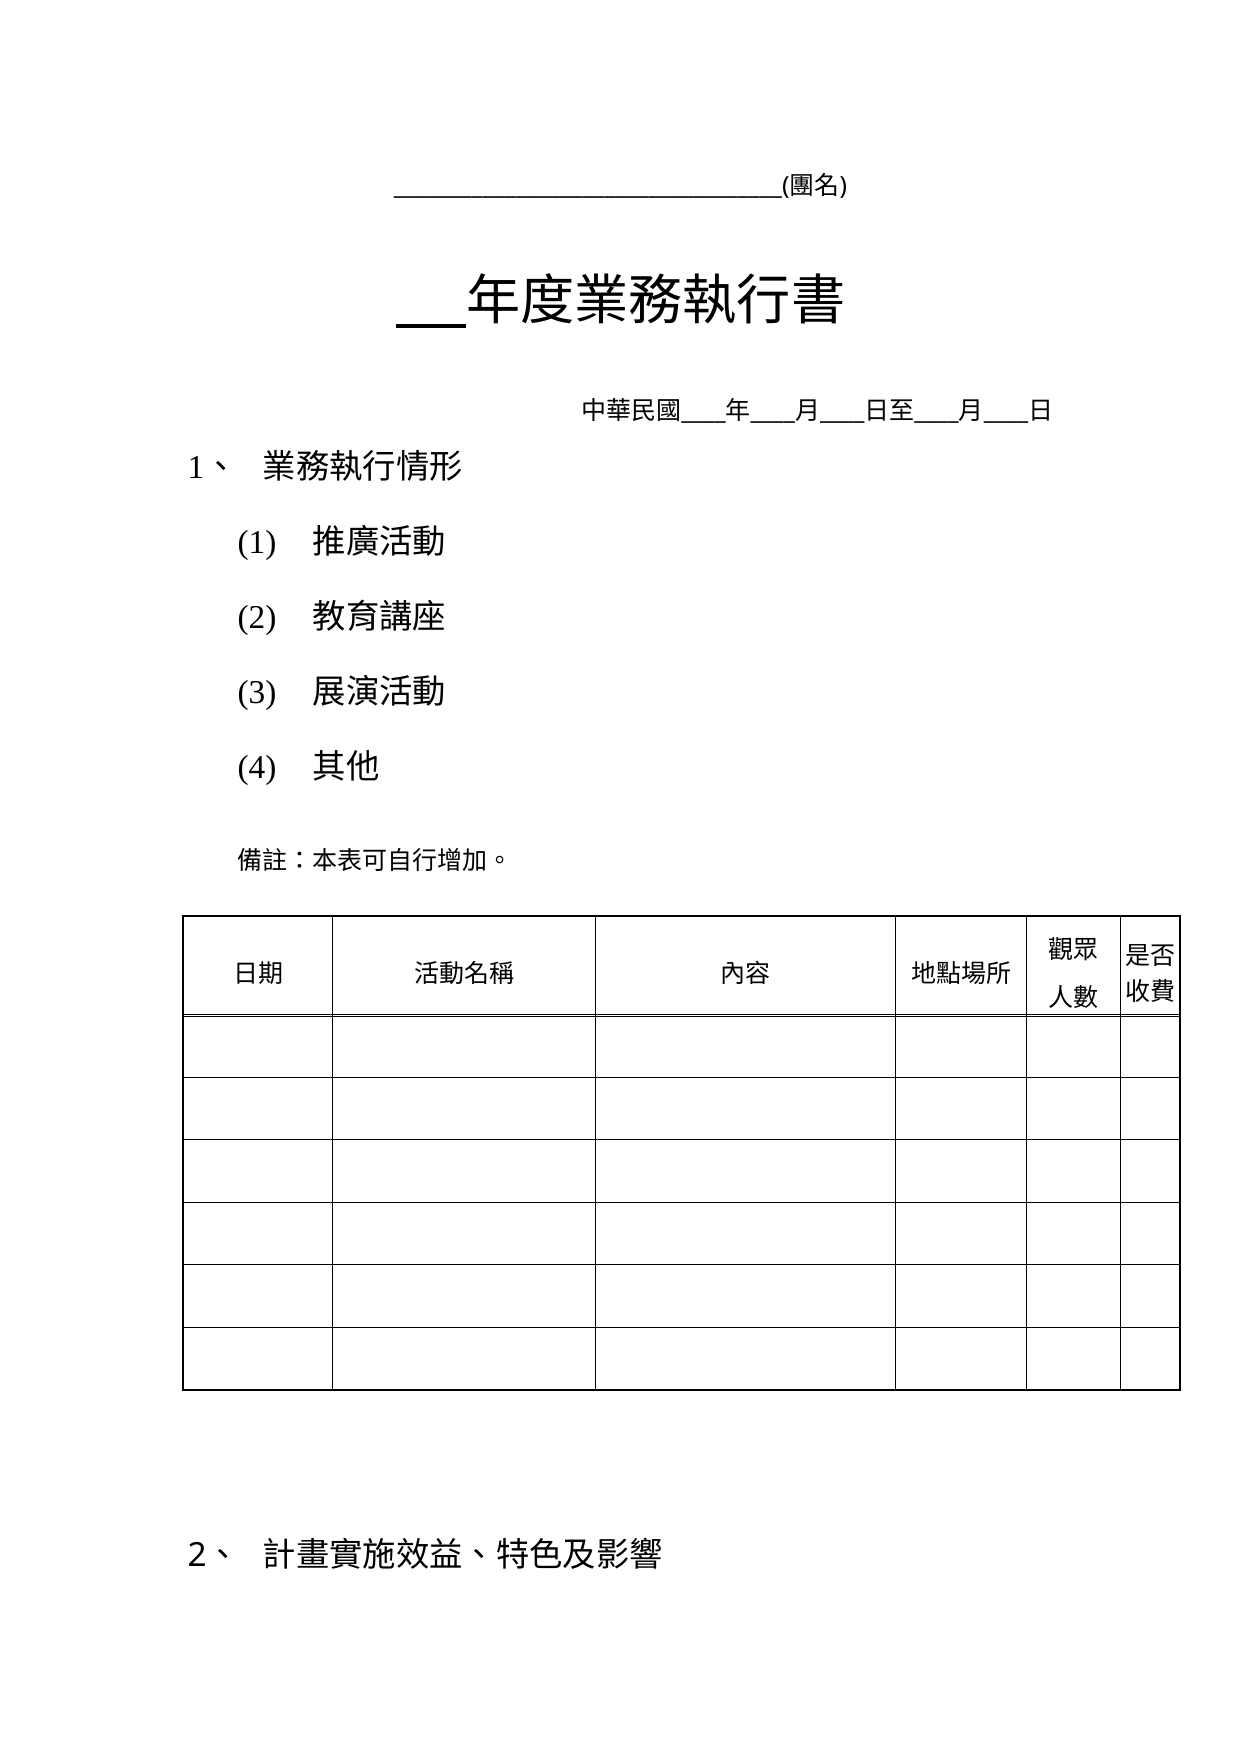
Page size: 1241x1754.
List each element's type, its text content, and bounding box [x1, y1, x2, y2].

text 年度業務執行書 [187, 239, 1053, 352]
list 教育講座 [237, 577, 1053, 652]
table_cell [596, 1140, 895, 1202]
table_cell [184, 1078, 332, 1139]
table_cell [184, 1265, 332, 1327]
table_cell [184, 1328, 332, 1389]
text ___________________________________(團名) [187, 164, 1053, 202]
list 業務執行情形 [187, 427, 1053, 502]
table_cell [1121, 1328, 1179, 1389]
table_cell [896, 1328, 1026, 1389]
table_cell [1121, 1140, 1179, 1202]
table_cell [1121, 1265, 1179, 1327]
table_cell [1121, 1078, 1179, 1139]
table_header 是否收費 [1121, 917, 1179, 1014]
table_cell [596, 1203, 895, 1264]
table_cell [596, 1328, 895, 1389]
table_cell [896, 1203, 1026, 1264]
table_cell [896, 1140, 1026, 1202]
table_cell [596, 1078, 895, 1139]
table_header 活動名稱 [333, 917, 595, 1014]
table_cell [333, 1078, 595, 1139]
list 推廣活動 [237, 502, 1053, 577]
table_header 觀眾 人數 [1027, 917, 1120, 1014]
table_cell [596, 1265, 895, 1327]
table_header 日期 [184, 917, 332, 1014]
table_cell [184, 1203, 332, 1264]
table_cell [1027, 1328, 1120, 1389]
table_cell [1027, 1078, 1120, 1139]
table_cell [333, 1328, 595, 1389]
table_cell [333, 1265, 595, 1327]
table_cell [333, 1203, 595, 1264]
text 備註：本表可自行增加。 [237, 839, 1053, 877]
table_cell [1027, 1203, 1120, 1264]
table_cell [1027, 1017, 1120, 1077]
table_header 地點場所 [896, 917, 1026, 1014]
table_cell [596, 1017, 895, 1077]
list 展演活動 [237, 652, 1053, 727]
list 其他 [237, 727, 1053, 802]
table_cell [896, 1017, 1026, 1077]
list 計畫實施效益、特色及影響 [187, 1514, 1053, 1589]
table_cell [896, 1265, 1026, 1327]
table_cell [1027, 1140, 1120, 1202]
table_cell [1121, 1017, 1179, 1077]
table_cell [333, 1017, 595, 1077]
table_header 內容 [596, 917, 895, 1014]
table_cell [184, 1140, 332, 1202]
table_cell [1027, 1265, 1120, 1327]
table_cell [184, 1017, 332, 1077]
table_cell [1121, 1203, 1179, 1264]
table_cell [896, 1078, 1026, 1139]
table_cell [333, 1140, 595, 1202]
text 中華民國____年____月____日至____月____日 [187, 389, 1053, 427]
